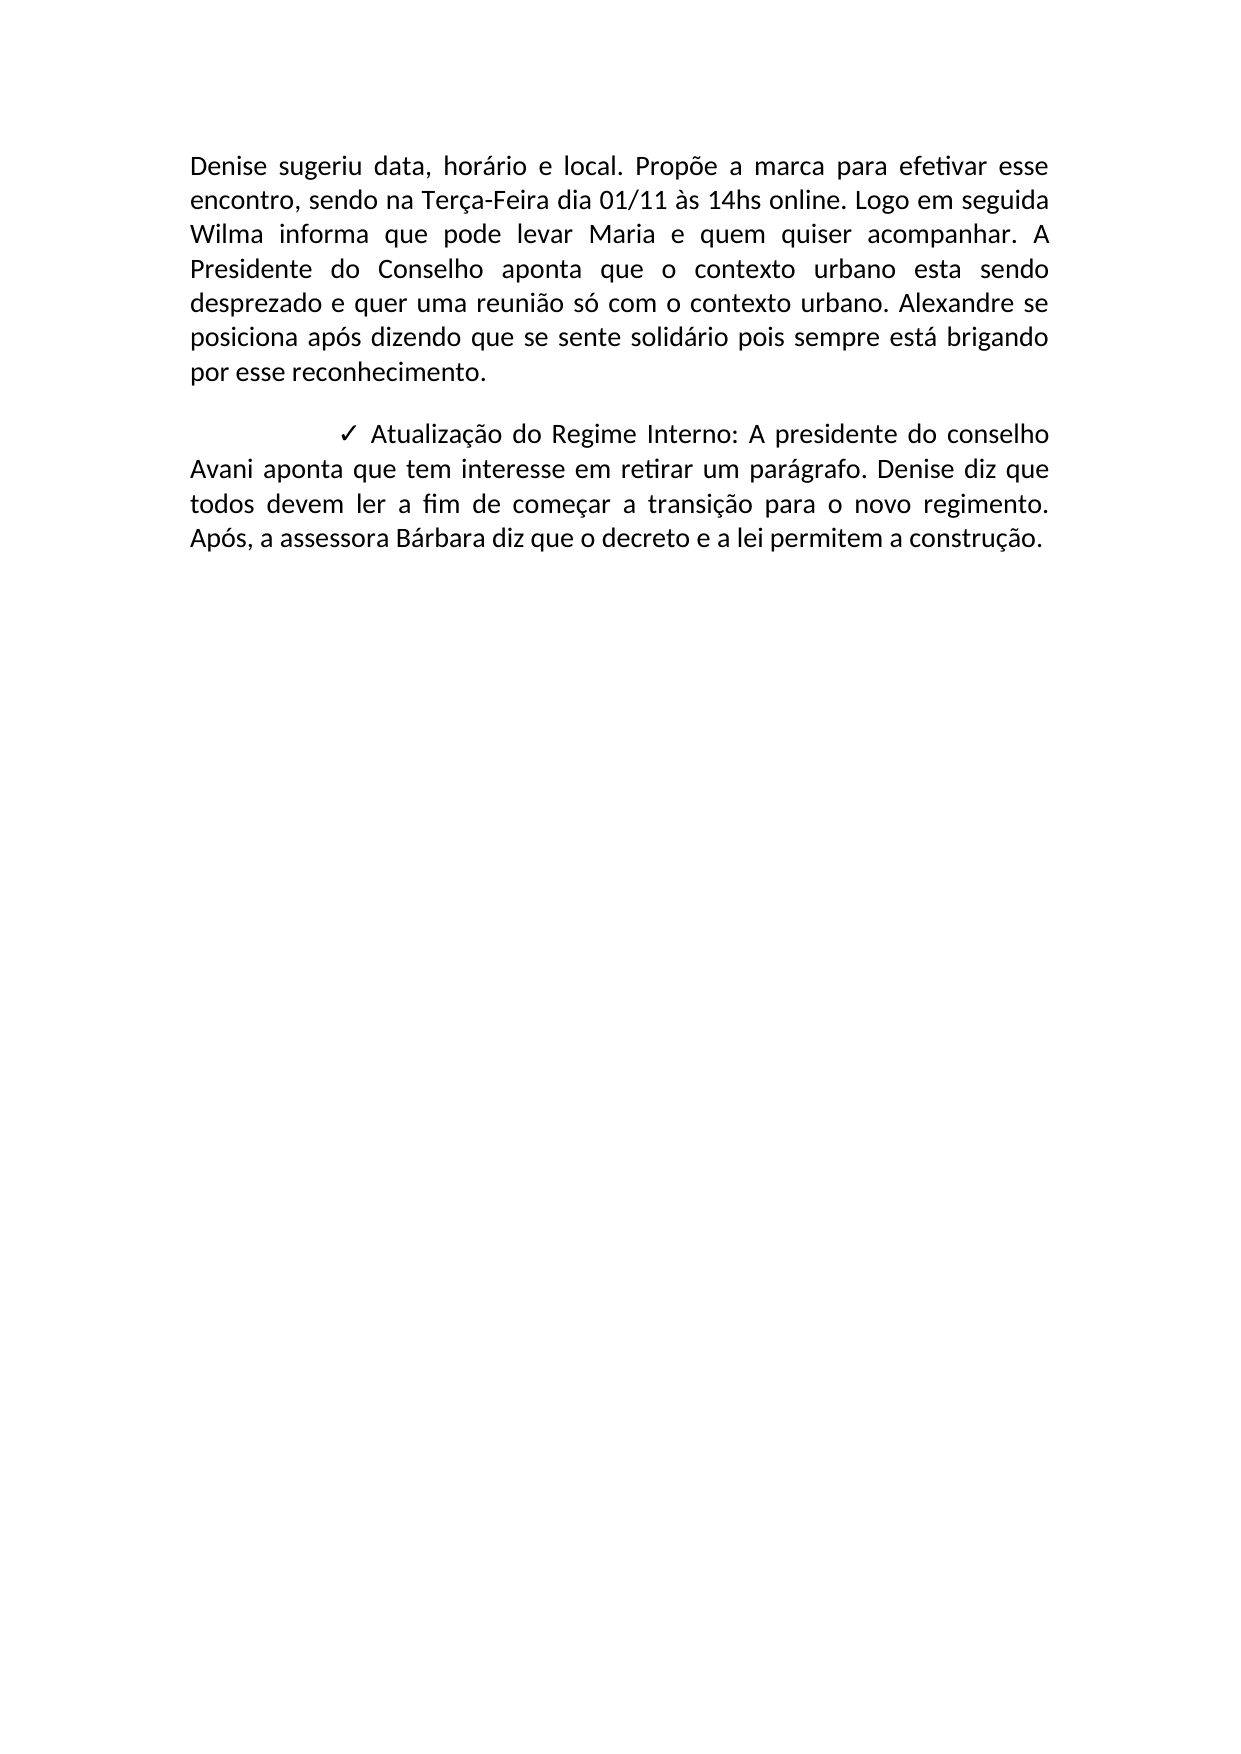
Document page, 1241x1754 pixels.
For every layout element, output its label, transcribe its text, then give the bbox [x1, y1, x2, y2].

text ✓ Atualização do Regime Interno: A presidente do conselho Avani aponta que tem interesse em retirar um parágrafo. Denise diz que todos devem ler a fim de começar a transição para o novo regimento. Após, a assessora Bárbara diz que o decreto e a lei permitem a construção. [190, 413, 1051, 555]
text Denise sugeriu data, horário e local. Propõe a marca para efetivar esse encontro, sendo na Terça-Feira dia 01/11 às 14hs online. Logo em seguida Wilma informa que pode levar Maria e quem quiser acompanhar. A Presidente do Conselho aponta que o contexto urbano esta sendo desprezado e quer uma reunião só com o contexto urbano. Alexandre se posiciona após dizendo que se sente solidário pois sempre está brigando por esse reconhecimento. [190, 148, 1051, 388]
